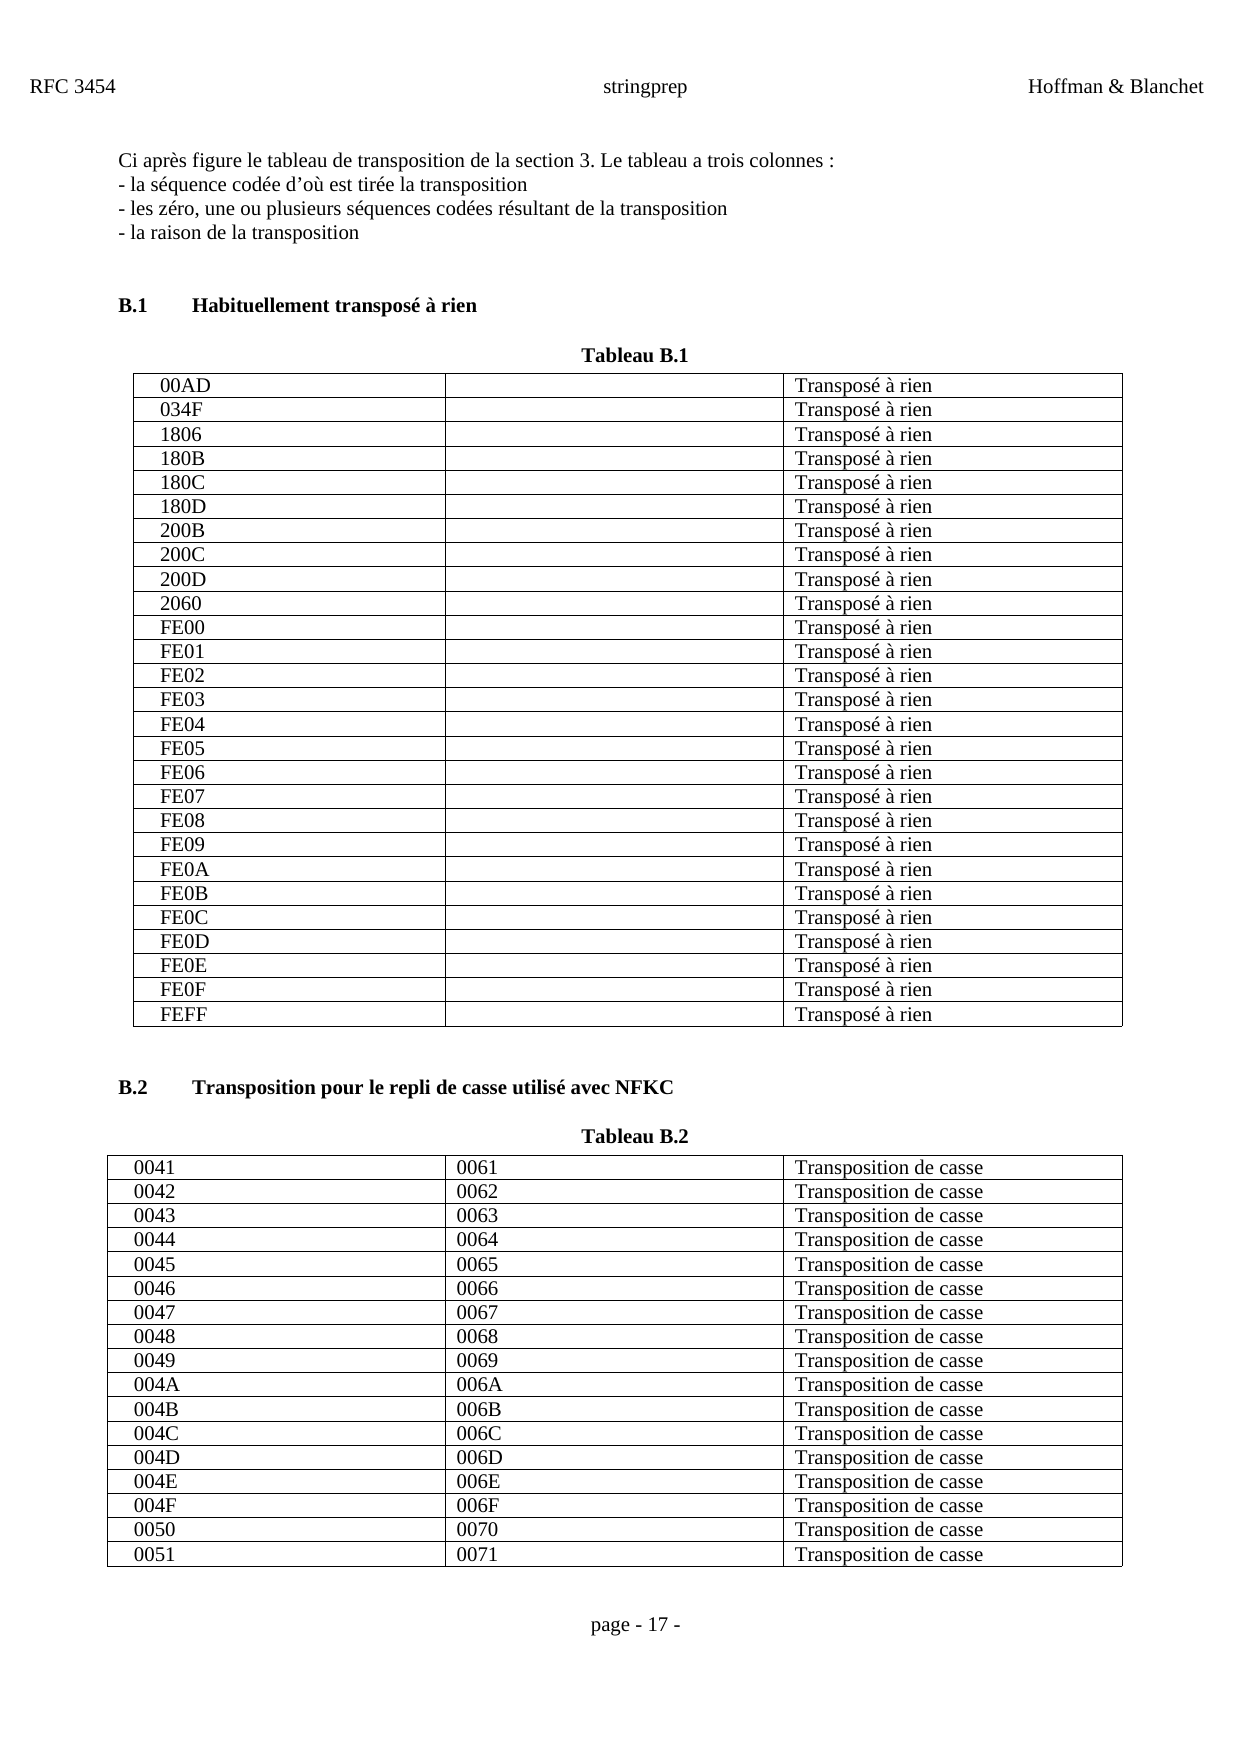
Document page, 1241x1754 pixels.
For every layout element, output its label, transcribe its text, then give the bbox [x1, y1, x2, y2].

table_cell 0071 [446, 1542, 783, 1566]
table_cell [446, 447, 783, 470]
table_cell Transposé à rien [784, 882, 1122, 905]
table_cell FE0F [134, 978, 445, 1001]
table_cell [446, 954, 783, 977]
table_cell 006A [446, 1373, 783, 1396]
subtitle B.2 Transposition pour le repli de casse utilisé avec NFKC [118, 1075, 1152, 1099]
table_cell Transposé à rien [784, 1002, 1122, 1026]
table_cell FE0E [134, 954, 445, 977]
table_cell 200C [134, 543, 445, 566]
table_cell [446, 882, 783, 905]
table_cell Transposé à rien [784, 592, 1122, 615]
table_cell 006B [446, 1397, 783, 1421]
table_cell 200B [134, 519, 445, 542]
table_cell Transposé à rien [784, 833, 1122, 856]
table_cell 006E [446, 1470, 783, 1493]
subtitle Tableau B.2 [118, 1124, 1152, 1148]
table_cell Transposition de casse [784, 1470, 1122, 1493]
table_cell Transposé à rien [784, 737, 1122, 760]
table_cell 006C [446, 1422, 783, 1445]
table_cell 006F [446, 1494, 783, 1517]
table_cell Transposé à rien [784, 785, 1122, 808]
table_cell 180C [134, 471, 445, 494]
subtitle B.1 Habituellement transposé à rien [118, 293, 1152, 317]
table_cell Transposition de casse [784, 1518, 1122, 1541]
table_cell Transposition de casse [784, 1446, 1122, 1469]
table_cell 0068 [446, 1325, 783, 1348]
table_cell 0063 [446, 1204, 783, 1227]
table_cell [446, 712, 783, 736]
table_cell 180B [134, 447, 445, 470]
table_cell FE01 [134, 640, 445, 663]
table_cell 0043 [108, 1204, 445, 1227]
table_cell [446, 640, 783, 663]
table_cell 0062 [446, 1180, 783, 1203]
table_cell [446, 1002, 783, 1026]
table_cell Transposé à rien [784, 712, 1122, 736]
table_cell FE0C [134, 906, 445, 929]
table_cell [446, 422, 783, 446]
table_cell [446, 567, 783, 591]
table_cell 004A [108, 1373, 445, 1396]
table_header Transposé à rien [784, 374, 1122, 397]
table_header 0061 [446, 1156, 783, 1179]
table_cell Transposition de casse [784, 1228, 1122, 1251]
table_cell [446, 785, 783, 808]
text - la séquence codée d’où est tirée la transposition - les zéro, une ou plusieurs séquences codées résultant de la transposition - la raison de la transposition [118, 172, 1152, 244]
table_cell 0065 [446, 1252, 783, 1276]
table_cell 0044 [108, 1228, 445, 1251]
table_cell 0042 [108, 1180, 445, 1203]
table_cell 0045 [108, 1252, 445, 1276]
table_cell Transposition de casse [784, 1204, 1122, 1227]
table_cell FE03 [134, 688, 445, 711]
table_cell Transposition de casse [784, 1277, 1122, 1300]
table_cell Transposé à rien [784, 664, 1122, 687]
table_cell Transposé à rien [784, 857, 1122, 881]
table_cell FE06 [134, 761, 445, 784]
text Ci après figure le tableau de transposition de la section 3. Le tableau a trois colonnes : [118, 148, 1152, 172]
table_cell Transposé à rien [784, 978, 1122, 1001]
table_cell 180D [134, 495, 445, 518]
table_cell [446, 809, 783, 832]
table_cell 0070 [446, 1518, 783, 1541]
table_cell Transposé à rien [784, 567, 1122, 591]
table_cell [446, 398, 783, 421]
table_cell 0048 [108, 1325, 445, 1348]
table_cell Transposé à rien [784, 398, 1122, 421]
table_cell 004B [108, 1397, 445, 1421]
subtitle Tableau B.1 [118, 342, 1152, 367]
table_cell [446, 471, 783, 494]
table_cell Transposition de casse [784, 1325, 1122, 1348]
table_cell Transposé à rien [784, 422, 1122, 446]
table_cell Transposition de casse [784, 1397, 1122, 1421]
table_cell 0047 [108, 1301, 445, 1324]
table_cell [446, 519, 783, 542]
table_cell 200D [134, 567, 445, 591]
table_cell 0069 [446, 1349, 783, 1372]
table_cell FE05 [134, 737, 445, 760]
table_cell Transposition de casse [784, 1180, 1122, 1203]
table_cell 0051 [108, 1542, 445, 1566]
table_cell 0049 [108, 1349, 445, 1372]
table_cell FE0B [134, 882, 445, 905]
table_cell Transposé à rien [784, 954, 1122, 977]
table_cell Transposition de casse [784, 1301, 1122, 1324]
table_cell [446, 930, 783, 953]
table_cell Transposé à rien [784, 495, 1122, 518]
table_cell 0050 [108, 1518, 445, 1541]
table_cell [446, 978, 783, 1001]
table_cell Transposition de casse [784, 1542, 1122, 1566]
table_cell Transposé à rien [784, 688, 1122, 711]
table_cell FE02 [134, 664, 445, 687]
table_cell [446, 495, 783, 518]
table_cell Transposé à rien [784, 543, 1122, 566]
table_cell Transposé à rien [784, 471, 1122, 494]
table_cell Transposition de casse [784, 1349, 1122, 1372]
table_cell [446, 833, 783, 856]
table_cell Transposition de casse [784, 1373, 1122, 1396]
table_cell [446, 688, 783, 711]
table_cell [446, 592, 783, 615]
table_header Transposition de casse [784, 1156, 1122, 1179]
table_cell Transposé à rien [784, 906, 1122, 929]
table_cell Transposé à rien [784, 761, 1122, 784]
table_cell [446, 543, 783, 566]
table_cell 004F [108, 1494, 445, 1517]
table_cell Transposition de casse [784, 1494, 1122, 1517]
table_cell 0066 [446, 1277, 783, 1300]
table_cell FE07 [134, 785, 445, 808]
table_cell Transposé à rien [784, 809, 1122, 832]
table_cell Transposé à rien [784, 930, 1122, 953]
table_cell 004C [108, 1422, 445, 1445]
table_cell FE0D [134, 930, 445, 953]
table_cell FEFF [134, 1002, 445, 1026]
table_cell [446, 857, 783, 881]
table_cell 0064 [446, 1228, 783, 1251]
table_cell Transposé à rien [784, 447, 1122, 470]
table_cell [446, 906, 783, 929]
table_header 0041 [108, 1156, 445, 1179]
table_cell 004E [108, 1470, 445, 1493]
table_cell Transposition de casse [784, 1422, 1122, 1445]
table_cell FE04 [134, 712, 445, 736]
table_cell [446, 761, 783, 784]
table_cell 006D [446, 1446, 783, 1469]
table_cell Transposé à rien [784, 519, 1122, 542]
table_header [446, 374, 783, 397]
table_cell 0067 [446, 1301, 783, 1324]
table_header 00AD [134, 374, 445, 397]
table_cell 1806 [134, 422, 445, 446]
table_cell 034F [134, 398, 445, 421]
table_cell FE08 [134, 809, 445, 832]
table_cell FE09 [134, 833, 445, 856]
table_cell Transposition de casse [784, 1252, 1122, 1276]
table_cell 0046 [108, 1277, 445, 1300]
table_cell FE0A [134, 857, 445, 881]
table_cell [446, 737, 783, 760]
table_cell 004D [108, 1446, 445, 1469]
table_cell Transposé à rien [784, 640, 1122, 663]
table_cell FE00 [134, 616, 445, 639]
table_cell 2060 [134, 592, 445, 615]
table_cell [446, 664, 783, 687]
table_cell Transposé à rien [784, 616, 1122, 639]
table_cell [446, 616, 783, 639]
